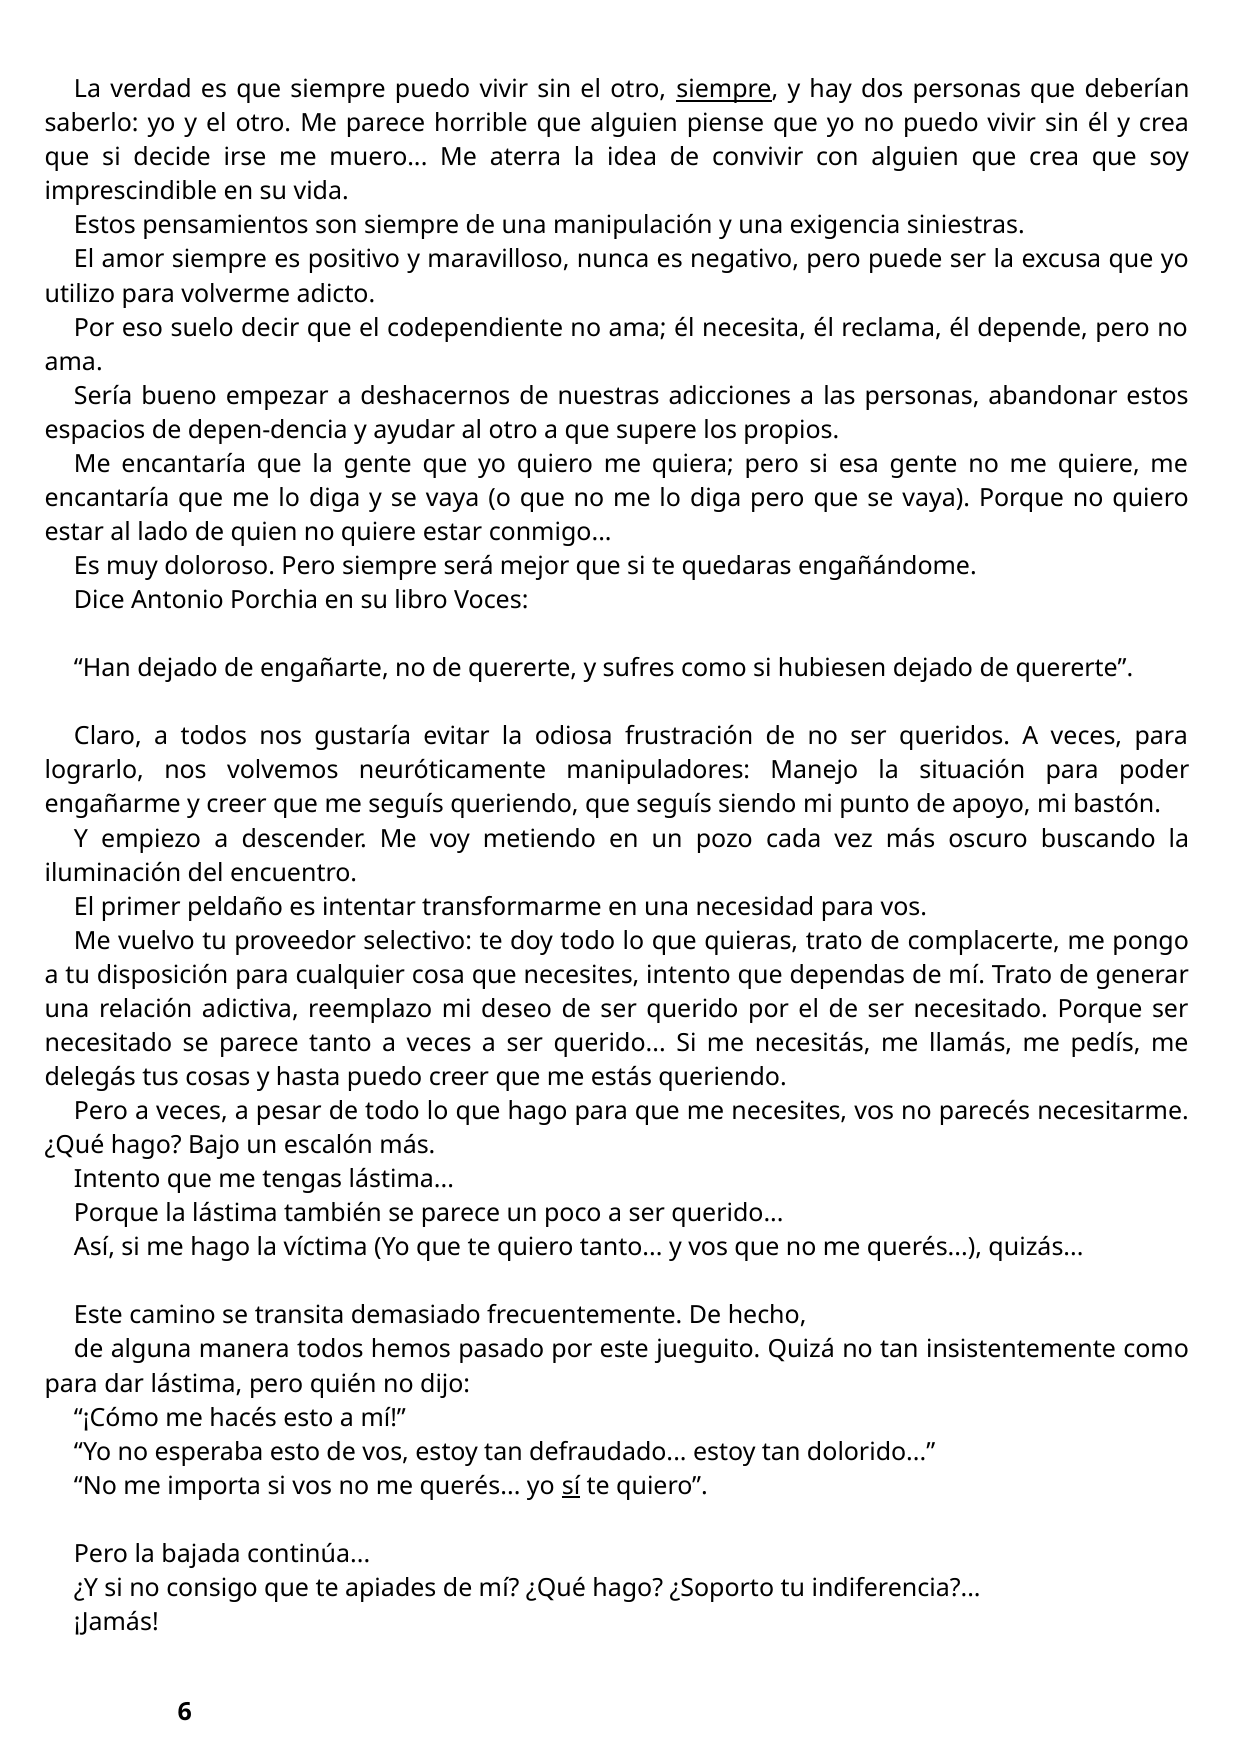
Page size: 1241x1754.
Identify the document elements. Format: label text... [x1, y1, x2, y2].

text Claro, a todos nos gustaría evitar la odiosa frustración de no ser queridos. A veces, para lograrlo, nos volvemos neuróticamente manipuladores: Manejo la situación para poder engañarme y creer que me seguís queriendo, que seguís siendo mi punto de apoyo, mi bastón. [44, 718, 1190, 820]
text Intento que me tengas lástima... [44, 1161, 1190, 1195]
text Pero la bajada continúa... [44, 1536, 1190, 1569]
text Estos pensamientos son siempre de una manipulación y una exigencia siniestras. [44, 207, 1190, 241]
text ¡Jamás! [44, 1604, 1190, 1638]
text Sería bueno empezar a deshacernos de nuestras adicciones a las personas, abandonar estos espacios de depen-dencia y ayudar al otro a que supere los propios. [44, 377, 1190, 446]
text El amor siempre es positivo y maravilloso, nunca es negativo, pero puede ser la excusa que yo utilizo para volverme adicto. [44, 241, 1190, 309]
text Me vuelvo tu proveedor selectivo: te doy todo lo que quieras, trato de complacerte, me pongo a tu disposición para cualquier cosa que necesites, intento que dependas de mí. Trato de generar una relación adictiva, reemplazo mi deseo de ser querido por el de ser necesitado. Porque ser necesitado se parece tanto a veces a ser querido... Si me necesitás, me llamás, me pedís, me delegás tus cosas y hasta puedo creer que me estás queriendo. [44, 922, 1190, 1093]
text “Han dejado de engañarte, no de quererte, y sufres como si hubiesen dejado de quererte”. [44, 650, 1190, 684]
text “No me importa si vos no me querés... yo sí te quiero”. [44, 1467, 1190, 1501]
text Pero a veces, a pesar de todo lo que hago para que me necesites, vos no parecés necesitarme. ¿Qué hago? Bajo un escalón más. [44, 1093, 1190, 1161]
text Porque la lástima también se parece un poco a ser querido... [44, 1195, 1190, 1229]
text Me encantaría que la gente que yo quiero me quiera; pero si esa gente no me quiere, me encantaría que me lo diga y se vaya (o que no me lo diga pero que se vaya). Porque no quiero estar al lado de quien no quiere estar conmigo... [44, 446, 1190, 548]
text de alguna manera todos hemos pasado por este jueguito. Quizá no tan insistentemente como para dar lástima, pero quién no dijo: [44, 1331, 1190, 1399]
text La verdad es que siempre puedo vivir sin el otro, siempre, y hay dos personas que deberían saberlo: yo y el otro. Me parece horrible que alguien piense que yo no puedo vivir sin él y crea que si decide irse me muero... Me aterra la idea de convivir con alguien que crea que soy imprescindible en su vida. [44, 71, 1190, 207]
text ¿Y si no consigo que te apiades de mí? ¿Qué hago? ¿Soporto tu indiferencia?... [44, 1569, 1190, 1604]
text Y empiezo a descender. Me voy metiendo en un pozo cada vez más oscuro buscando la iluminación del encuentro. [44, 820, 1190, 888]
text El primer peldaño es intentar transformarme en una necesidad para vos. [44, 888, 1190, 922]
text Así, si me hago la víctima (Yo que te quiero tanto... y vos que no me querés...), quizás... [44, 1229, 1190, 1263]
text Por eso suelo decir que el codependiente no ama; él necesita, él reclama, él depende, pero no ama. [44, 309, 1190, 377]
text “Yo no esperaba esto de vos, estoy tan defraudado... estoy tan dolorido...” [44, 1433, 1190, 1467]
text Este camino se transita demasiado frecuentemente. De hecho, [44, 1297, 1190, 1331]
text Es muy doloroso. Pero siempre será mejor que si te quedaras engañándome. [44, 548, 1190, 582]
text Dice Antonio Porchia en su libro Voces: [44, 582, 1190, 616]
text “¡Cómo me hacés esto a mí!” [44, 1399, 1190, 1433]
